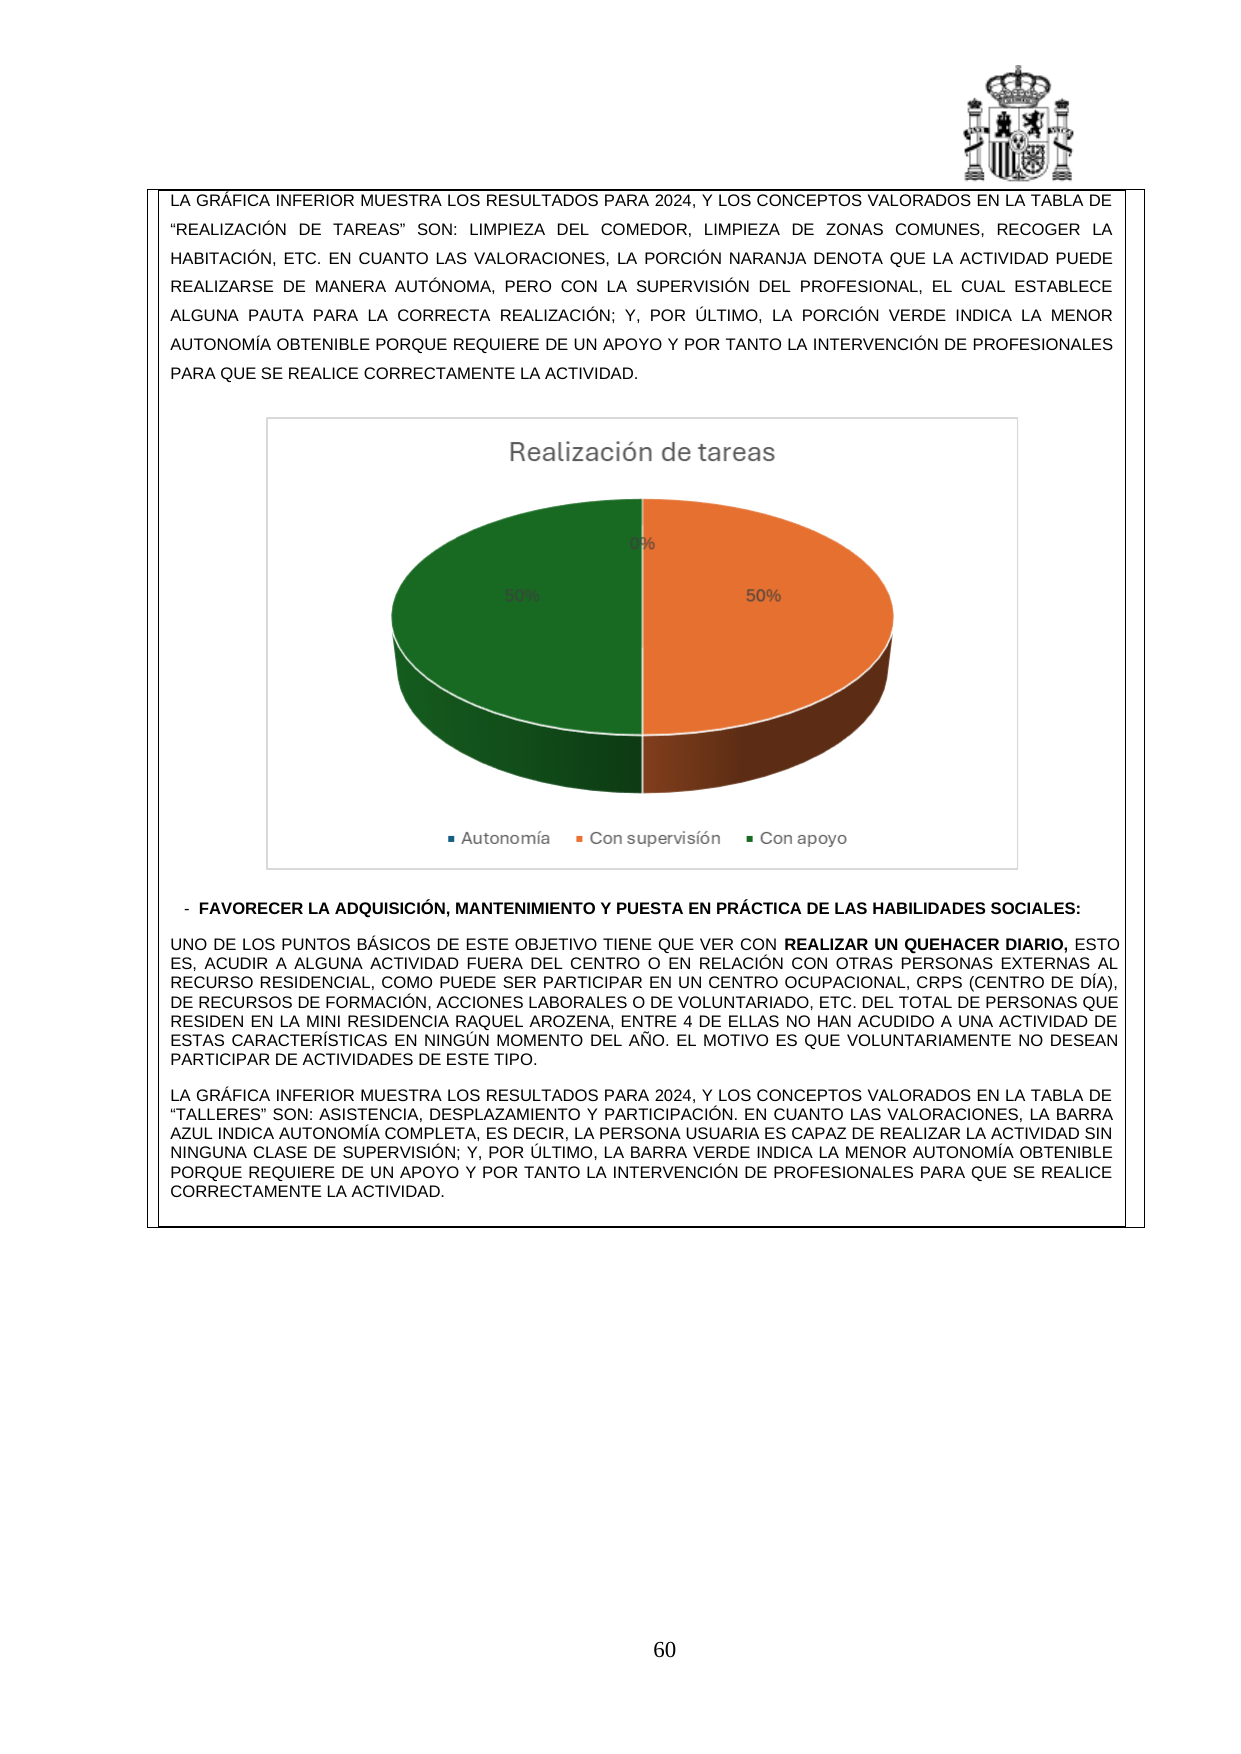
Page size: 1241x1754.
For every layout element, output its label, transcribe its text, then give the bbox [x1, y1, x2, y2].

table_cell [148, 190, 158, 1227]
table_header LA GRÁFICA INFERIOR MUESTRA LOS RESULTADOS PARA 2024, Y LOS CONCEPTOS VALORADOS EN LA TABLA DE “REALIZACIÓN DE TAREAS” SON: LIMPIEZA DEL COMEDOR, LIMPIEZA DE ZONAS COMUNES, RECOGER LA HABITACIÓN, ETC. EN CUANTO LAS VALORACIONES, LA PORCIÓN NARANJA DENOTA QUE LA ACTIVIDAD PUEDE REALIZARSE DE MANERA AUTÓNOMA, PERO CON LA SUPERVISIÓN DEL PROFESIONAL, EL CUAL ESTABLECE ALGUNA PAUTA PARA LA CORRECTA REALIZACIÓN; Y, POR ÚLTIMO, LA PORCIÓN VERDE INDICA LA MENOR AUTONOMÍA OBTENIBLE PORQUE REQUIERE DE UN APOYO Y POR TANTO LA INTERVENCIÓN DE PROFESIONALES PARA QUE SE REALICE CORRECTAMENTE LA ACTIVIDAD. FAVORECER LA ADQUISICIÓN, MANTENIMIENTO Y PUESTA EN PRÁCTICA DE LAS HABILIDADES SOCIALES: UNO DE LOS PUNTOS BÁSICOS DE ESTE OBJETIVO TIENE QUE VER CON REALIZAR UN QUEHACER DIARIO, ESTO ES, ACUDIR A ALGUNA ACTIVIDAD FUERA DEL CENTRO O EN RELACIÓN CON OTRAS PERSONAS EXTERNAS AL RECURSO RESIDENCIAL, COMO PUEDE SER PARTICIPAR EN UN CENTRO OCUPACIONAL, CRPS (CENTRO DE DÍA), DE RECURSOS DE FORMACIÓN, ACCIONES LABORALES O DE VOLUNTARIADO, ETC. DEL TOTAL DE PERSONAS QUE RESIDEN EN LA MINI RESIDENCIA RAQUEL AROZENA, ENTRE 4 DE ELLAS NO HAN ACUDIDO A UNA ACTIVIDAD DE ESTAS CARACTERÍSTICAS EN NINGÚN MOMENTO DEL AÑO. EL MOTIVO ES QUE VOLUNTARIAMENTE NO DESEAN PARTICIPAR DE ACTIVIDADES DE ESTE TIPO. LA GRÁFICA INFERIOR MUESTRA LOS RESULTADOS PARA 2024, Y LOS CONCEPTOS VALORADOS EN LA TABLA DE “TALLERES” SON: ASISTENCIA, DESPLAZAMIENTO Y PARTICIPACIÓN. EN CUANTO LAS VALORACIONES, LA BARRA AZUL INDICA AUTONOMÍA COMPLETA, ES DECIR, LA PERSONA USUARIA ES CAPAZ DE REALIZAR LA ACTIVIDAD SIN NINGUNA CLASE DE SUPERVISIÓN; Y, POR ÚLTIMO, LA BARRA VERDE INDICA LA MENOR AUTONOMÍA OBTENIBLE PORQUE REQUIERE DE UN APOYO Y POR TANTO LA INTERVENCIÓN DE PROFESIONALES PARA QUE SE REALICE CORRECTAMENTE LA ACTIVIDAD. [159, 191, 1125, 1226]
table_cell [1126, 190, 1144, 1227]
picture [266, 417, 1019, 870]
